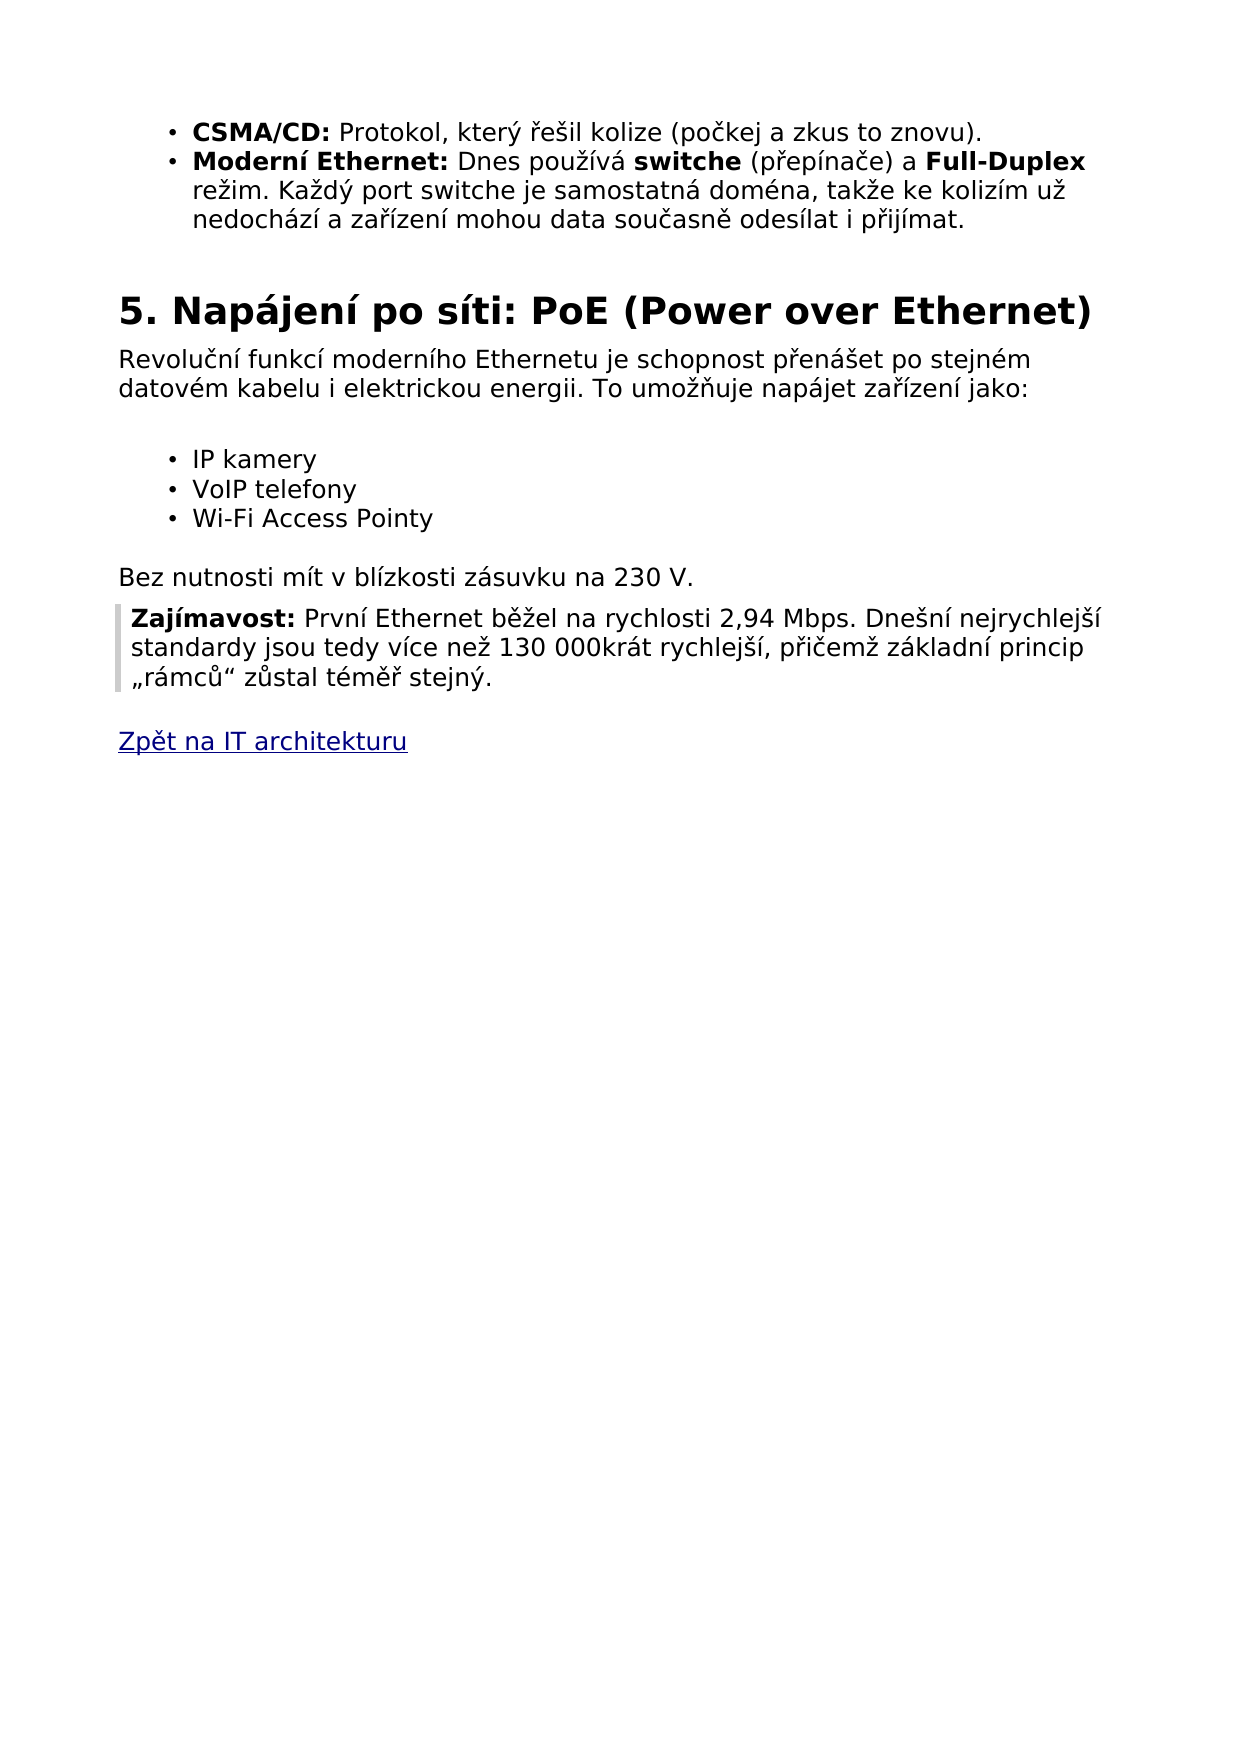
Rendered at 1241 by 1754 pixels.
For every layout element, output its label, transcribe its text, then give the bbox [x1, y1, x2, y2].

list IP kamery [177, 446, 1122, 475]
list CSMA/CD: Protokol, který řešil kolize (počkej a zkus to znovu). [177, 118, 1122, 147]
list Wi-Fi Access Pointy [177, 504, 1122, 533]
list Moderní Ethernet: Dnes používá switche (přepínače) a Full-Duplex režim. Každý port switche je samostatná doména, takže ke kolizím už nedochází a zařízení mohou data současně odesílat i přijímat. [177, 147, 1122, 235]
list VoIP telefony [177, 475, 1122, 504]
table_header Zajímavost: První Ethernet běžel na rychlosti 2,94 Mbps. Dnešní nejrychlejší standardy jsou tedy více než 130 000krát rychlejší, přičemž základní princip „rámců“ zůstal téměř stejný. [121, 604, 1122, 692]
text Revoluční funkcí moderního Ethernetu je schopnost přenášet po stejném datovém kabelu i elektrickou energii. To umožňuje napájet zařízení jako: [118, 345, 1122, 404]
subtitle 5. Napájení po síti: PoE (Power over Ethernet) [118, 289, 1122, 333]
text Bez nutnosti mít v blízkosti zásuvku na 230 V. [118, 563, 1122, 592]
text Zpět na IT architekturu [118, 727, 1122, 756]
